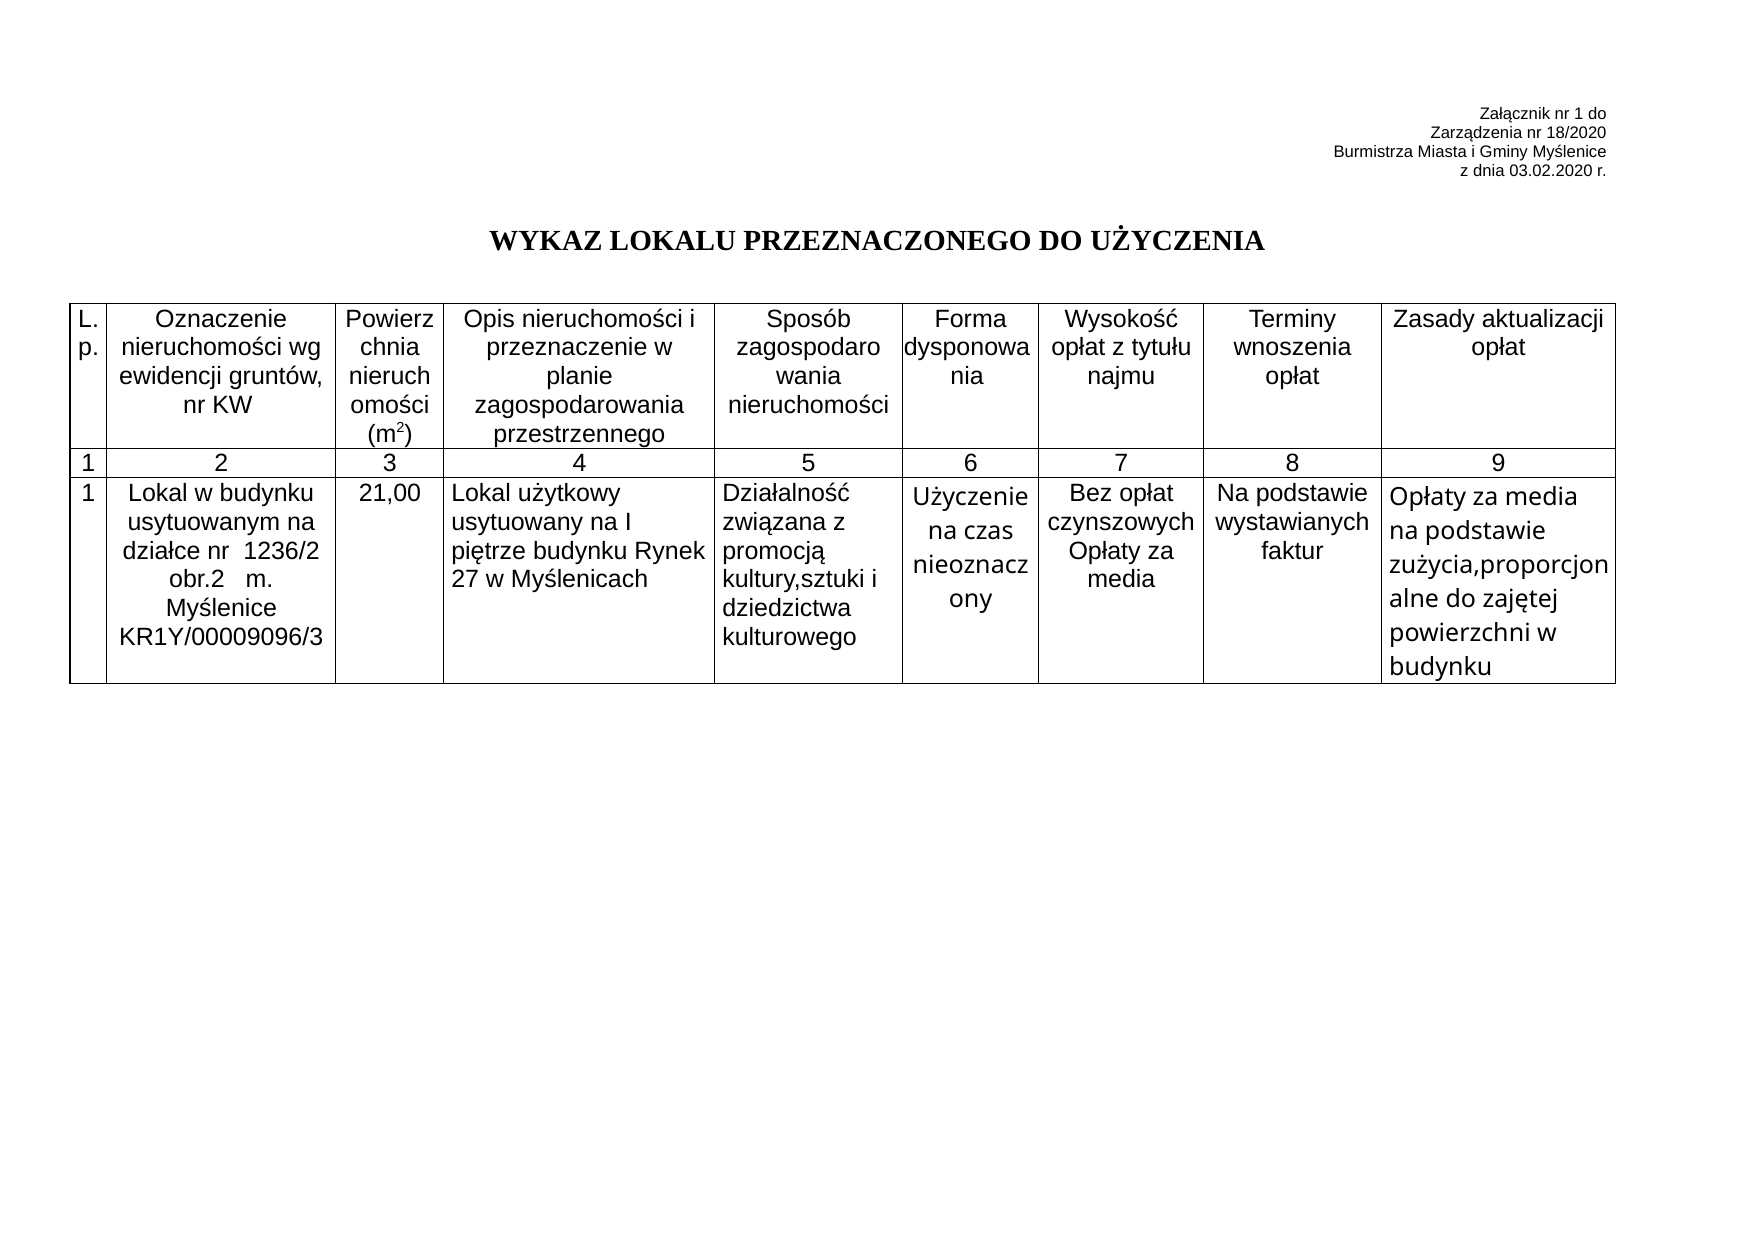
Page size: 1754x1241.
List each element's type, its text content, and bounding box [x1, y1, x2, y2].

table_header Opis nieruchomości i przeznaczenie w planie zagospodarowania przestrzennego [444, 304, 714, 447]
table_cell Działalność związana z promocją kultury,sztuki i dziedzictwa kulturowego [715, 478, 902, 683]
table_header Wysokość opłat z tytułu najmu [1039, 304, 1203, 447]
table_cell 7 [1039, 449, 1203, 477]
table_cell Lokal w budynku usytuowanym na działce nr 1236/2 obr.2 m. Myślenice KR1Y/00009096/3 [107, 478, 335, 683]
table_header L.p. [71, 304, 106, 447]
table_cell 5 [715, 449, 902, 477]
table_cell 4 [444, 449, 714, 477]
table_cell Opłaty za media na podstawie zużycia,proporcjonalne do zajętej powierzchni w budynku [1382, 478, 1615, 683]
table_header Sposób zagospodaro wania nieruchomości [715, 304, 902, 447]
table_cell 9 [1382, 449, 1615, 477]
table_header Oznaczenie nieruchomości wg ewidencji gruntów, nr KW [107, 304, 335, 447]
subtitle WYKAZ LOKALU PRZEZNACZONEGO DO UŻYCZENIA [148, 223, 1606, 257]
table_cell Na podstawie wystawianych faktur [1204, 478, 1381, 683]
table_cell Użyczenie na czas nieoznaczony [903, 478, 1038, 683]
table_cell Bez opłat czynszowych Opłaty za media [1039, 478, 1203, 683]
table_cell 1 [71, 449, 106, 477]
text Zarządzenia nr 18/2020 [148, 123, 1606, 142]
table_header Powierzchnia nieruchomości (m2) [336, 304, 443, 447]
table_header Zasady aktualizacji opłat [1382, 304, 1615, 447]
table_cell 8 [1204, 449, 1381, 477]
table_cell 2 [107, 449, 335, 477]
table_cell 21,00 [336, 478, 443, 683]
table_header Forma dysponowania [903, 304, 1038, 447]
table_cell 3 [336, 449, 443, 477]
table_cell 1 [71, 478, 106, 683]
table_header Terminy wnoszenia opłat [1204, 304, 1381, 447]
text Burmistrza Miasta i Gminy Myślenice [148, 142, 1606, 161]
text z dnia 03.02.2020 r. [148, 161, 1606, 180]
text Załącznik nr 1 do [148, 104, 1606, 123]
table_cell 6 [903, 449, 1038, 477]
table_cell Lokal użytkowy usytuowany na I piętrze budynku Rynek 27 w Myślenicach [444, 478, 714, 683]
